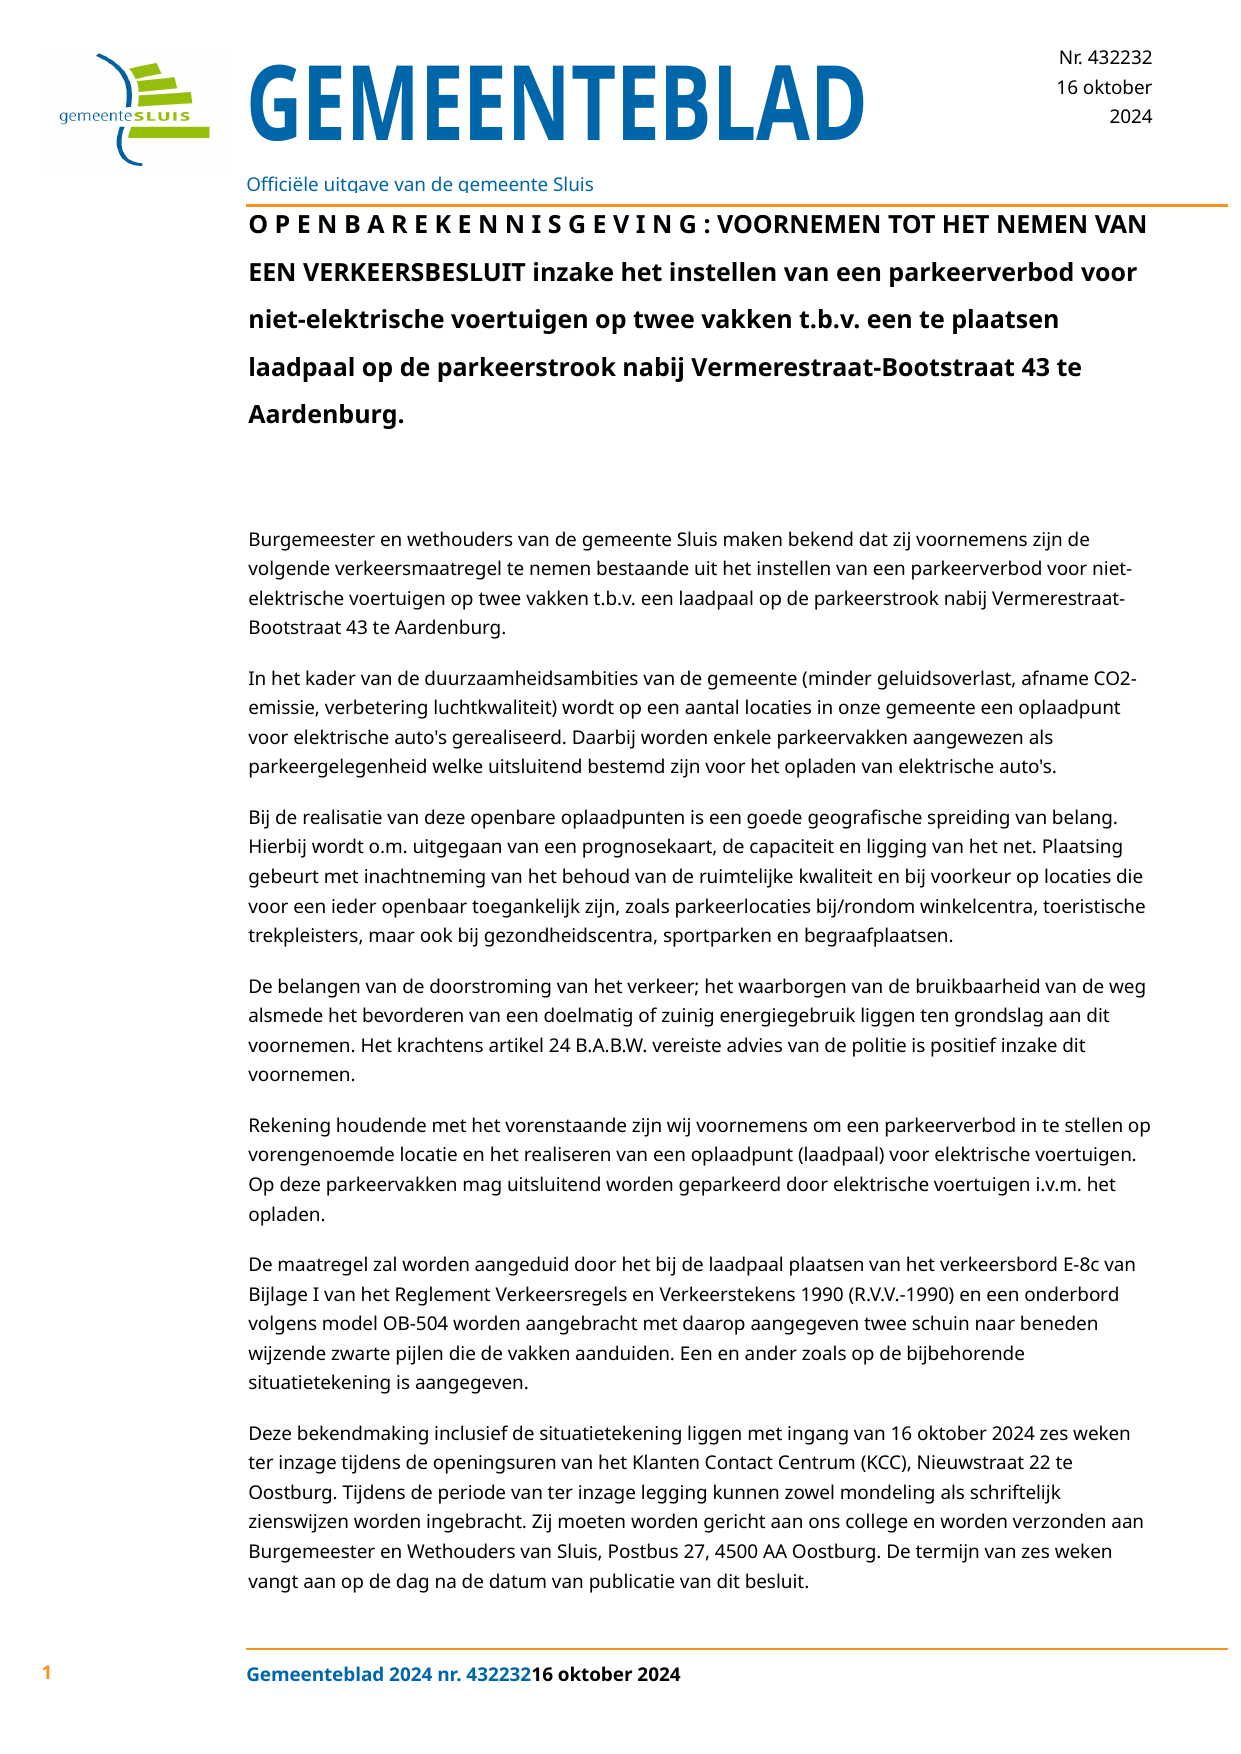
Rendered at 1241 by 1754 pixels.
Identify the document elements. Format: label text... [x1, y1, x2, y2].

text Rekening houdende met het vorenstaande zijn wij voornemens om een parkeerverbod in te stellen op vorengenoemde locatie en het realiseren van een oplaadpunt (laadpaal) voor elektrische voertuigen. Op deze parkeervakken mag uitsluitend worden geparkeerd door elektrische voertuigen i.v.m. het opladen. [248, 1112, 1152, 1226]
picture [41, 47, 231, 172]
text De belangen van de doorstroming van het verkeer; het waarborgen van de bruikbaarheid van de weg alsmede het bevorderen van een doelmatig of zuinig energiegebruik liggen ten grondslag aan dit voornemen. Het krachtens artikel 24 B.A.B.W. vereiste advies van de politie is positief inzake dit voornemen. [248, 973, 1152, 1087]
text In het kader van de duurzaamheidsambities van de gemeente (minder geluidsoverlast, afname CO2-emissie, verbetering luchtkwaliteit) wordt op een aantal locaties in onze gemeente een oplaadpunt voor elektrische auto's gerealiseerd. Daarbij worden enkele parkeervakken aangewezen als parkeergelegenheid welke uitsluitend bestemd zijn voor het opladen van elektrische auto's. [248, 665, 1152, 779]
text Deze bekendmaking inclusief de situatietekening liggen met ingang van 16 oktober 2024 zes weken ter inzage tijdens de openingsuren van het Klanten Contact Centrum (KCC), Nieuwstraat 22 te Oostburg. Tijdens de periode van ter inzage legging kunnen zowel mondeling als schriftelijk zienswijzen worden ingebracht. Zij moeten worden gericht aan ons college en worden verzonden aan Burgemeester en Wethouders van Sluis, Postbus 27, 4500 AA Oostburg. De termijn van zes weken vangt aan op de dag na de datum van publicatie van dit besluit. [248, 1420, 1152, 1593]
text O P E N B A R E K E N N I S G E V I N G : VOORNEMEN TOT HET NEMEN VAN EEN VERKEERSBESLUIT inzake het instellen van een parkeerverbod voor niet-elektrische voertuigen op twee vakken t.b.v. een te plaatsen laadpaal op de parkeerstrook nabij Vermerestraat-Bootstraat 43 te Aardenburg. [248, 207, 1152, 431]
text Burgemeester en wethouders van de gemeente Sluis maken bekend dat zij voornemens zijn de volgende verkeersmaatregel te nemen bestaande uit het instellen van een parkeerverbod voor niet-elektrische voertuigen op twee vakken t.b.v. een laadpaal op de parkeerstrook nabij Vermerestraat-Bootstraat 43 te Aardenburg. [248, 526, 1152, 640]
text Bij de realisatie van deze openbare oplaadpunten is een goede geografische spreiding van belang. Hierbij wordt o.m. uitgegaan van een prognosekaart, de capaciteit en ligging van het net. Plaatsing gebeurt met inachtneming van het behoud van de ruimtelijke kwaliteit en bij voorkeur op locaties die voor een ieder openbaar toegankelijk zijn, zoals parkeerlocaties bij/rondom winkelcentra, toeristische trekpleisters, maar ook bij gezondheidscentra, sportparken en begraafplaatsen. [248, 804, 1152, 948]
text De maatregel zal worden aangeduid door het bij de laadpaal plaatsen van het verkeersbord E-8c van Bijlage I van het Reglement Verkeersregels en Verkeerstekens 1990 (R.V.V.-1990) en een onderbord volgens model OB-504 worden aangebracht met daarop aangegeven twee schuin naar beneden wijzende zwarte pijlen die de vakken aanduiden. Een en ander zoals op de bijbehorende situatietekening is aangegeven. [248, 1251, 1152, 1395]
